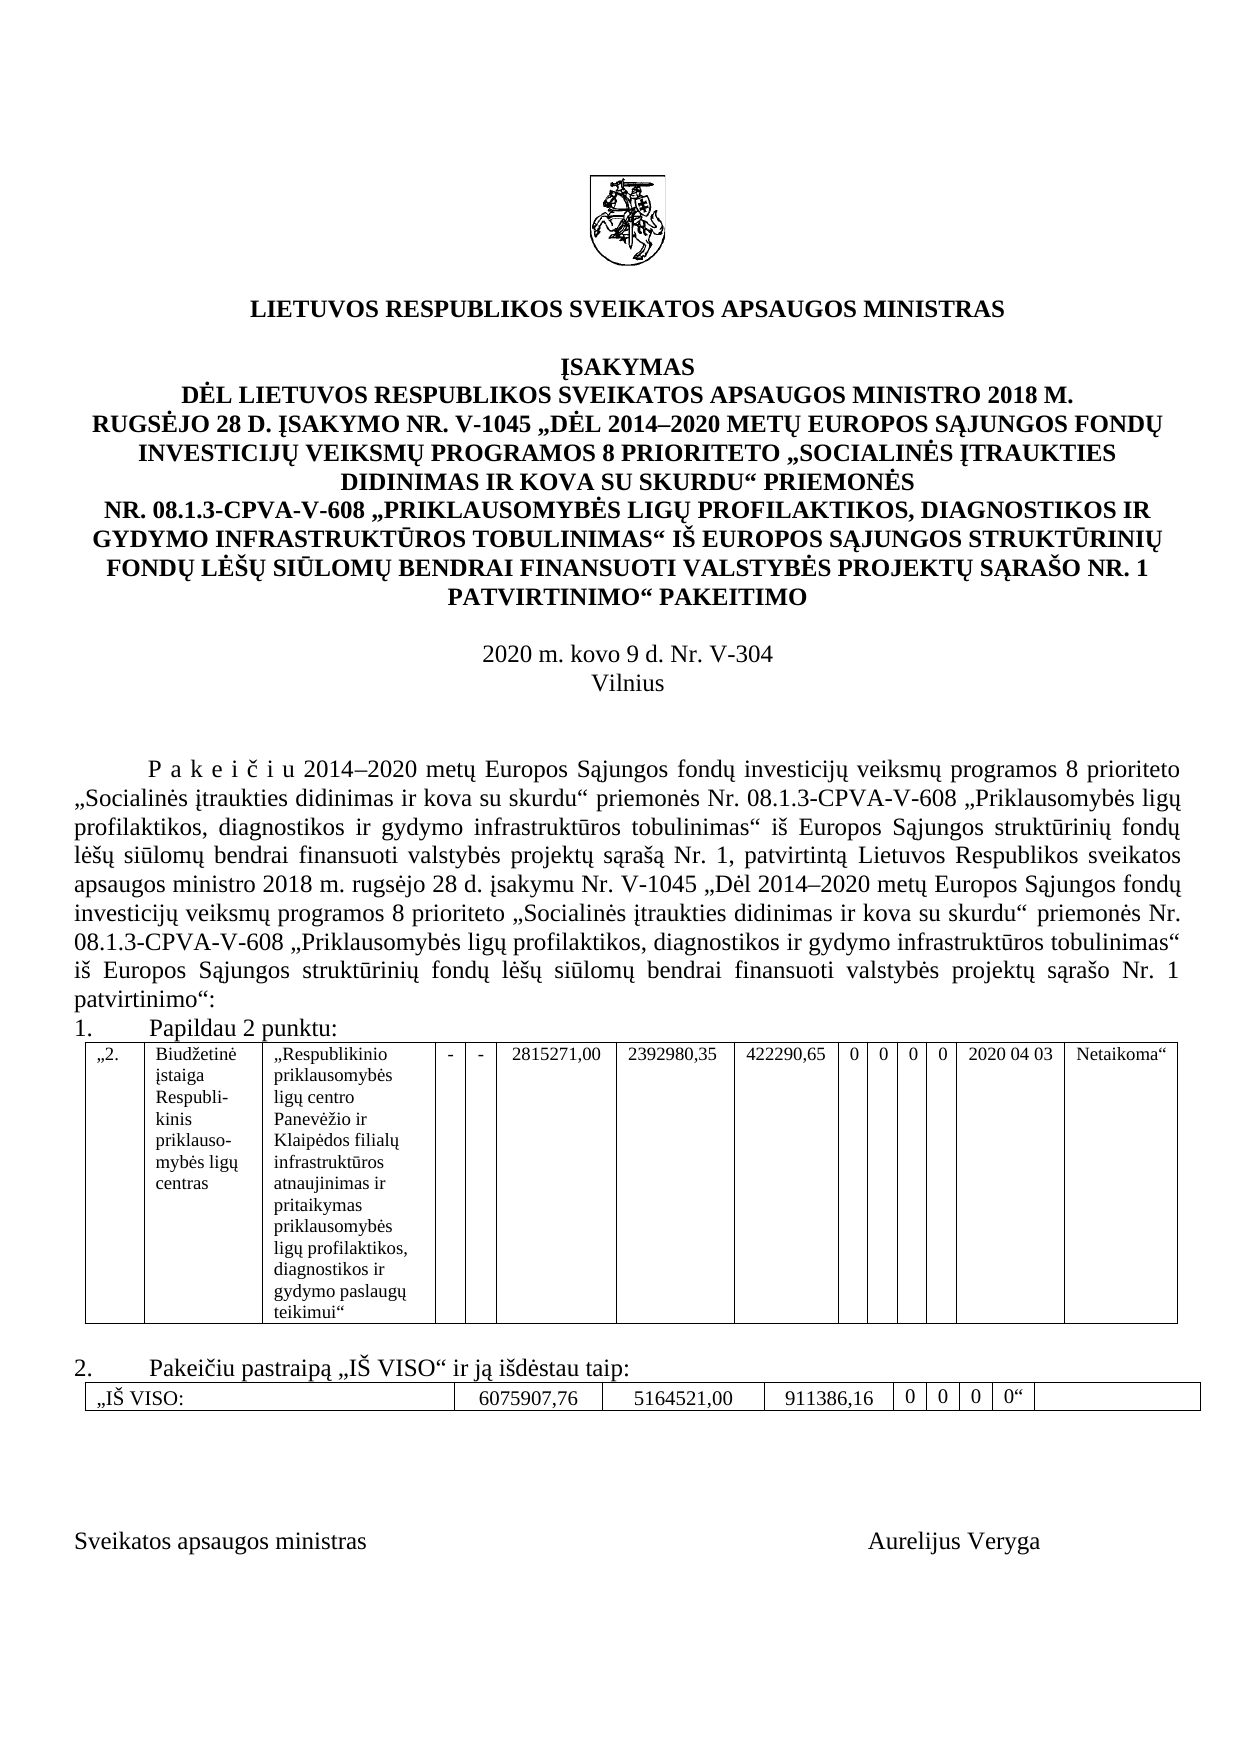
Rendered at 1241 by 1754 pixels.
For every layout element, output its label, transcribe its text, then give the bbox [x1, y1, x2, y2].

table_header 0 [894, 1383, 926, 1410]
table_header 0 [927, 1043, 956, 1323]
table_header 0 [927, 1383, 959, 1410]
table_header 0 [960, 1383, 992, 1410]
text LIETUVOS RESPUBLIKOS SVEIKATOS APSAUGOS MINISTRAS [74, 294, 1181, 323]
text ĮSAKYMAS [74, 352, 1181, 380]
table_header 2392980,35 [617, 1043, 734, 1323]
text RUGSĖJO 28 D. ĮSAKYMO NR. V-1045 „DĖL 2014–2020 METŲ EUROPOS SĄJUNGOS FONDŲ INVESTICIJŲ VEIKSMŲ PROGRAMOS 8 PRIORITETO „SOCIALINĖS ĮTRAUKTIES DIDINIMAS IR KOVA SU SKURDU“ PRIEMONĖS NR. 08.1.3-CPVA-V-608 „PRIKLAUSOMYBĖS LIGŲ PROFILAKTIKOS, DIAGNOSTIKOS IR GYDYMO INFRASTRUKTŪROS TOBULINIMAS“ IŠ EUROPOS SĄJUNGOS STRUKTŪRINIŲ FONDŲ LĖŠŲ SIŪLOMŲ BENDRAI FINANSUOTI VALSTYBĖS PROJEKTŲ SĄRAŠO NR. 1 PATVIRTINIMO“ PAKEITIMO [74, 409, 1181, 610]
text Sveikatos apsaugos ministras Aurelijus Veryga [74, 1526, 1181, 1554]
text P a k e i č i u 2014–2020 metų Europos Sąjungos fondų investicijų veiksmų programos 8 prioriteto „Socialinės įtraukties didinimas ir kova su skurdu“ priemonės Nr. 08.1.3-CPVA-V-608 „Priklausomybės ligų profilaktikos, diagnostikos ir gydymo infrastruktūros tobulinimas“ iš Europos Sąjungos struktūrinių fondų lėšų siūlomų bendrai finansuoti valstybės projektų sąrašą Nr. 1, patvirtintą Lietuvos Respublikos sveikatos apsaugos ministro 2018 m. rugsėjo 28 d. įsakymu Nr. V-1045 „Dėl 2014–2020 metų Europos Sąjungos fondų investicijų veiksmų programos 8 prioriteto „Socialinės įtraukties didinimas ir kova su skurdu“ priemonės Nr. 08.1.3-CPVA-V-608 „Priklausomybės ligų profilaktikos, diagnostikos ir gydymo infrastruktūros tobulinimas“ iš Europos Sąjungos struktūrinių fondų lėšų siūlomų bendrai finansuoti valstybės projektų sąrašo Nr. 1 patvirtinimo“: [74, 754, 1181, 1013]
table_header 5164521,00 [603, 1383, 764, 1410]
table_header Biudžetinė įstaiga Respubli-kinis priklauso-mybės ligų centras [145, 1043, 262, 1323]
table_header 6075907,76 [455, 1383, 602, 1410]
text 2020 m. kovo 9 d. Nr. V-304 [74, 639, 1181, 668]
text 2. Pakeičiu pastraipą „IŠ VISO“ ir ją išdėstau taip: [74, 1353, 1181, 1382]
table_header 0 [868, 1043, 897, 1323]
table_header 0 [898, 1043, 926, 1323]
table_header 911386,16 [765, 1383, 893, 1410]
table_header „Respublikinio priklausomybės ligų centro Panevėžio ir Klaipėdos filialų infrastruktūros atnaujinimas ir pritaikymas priklausomybės ligų profilaktikos, diagnostikos ir gydymo paslaugų teikimui“ [263, 1043, 435, 1323]
table_header „2. [86, 1043, 144, 1323]
text DĖL LIETUVOS RESPUBLIKOS SVEIKATOS APSAUGOS MINISTRO 2018 M. [74, 380, 1181, 409]
text 1. Papildau 2 punktu: [74, 1013, 1181, 1042]
text Vilnius [74, 668, 1181, 697]
table_header Netaikoma“ [1065, 1043, 1177, 1323]
table_header - [466, 1043, 496, 1323]
table_header 0“ [993, 1383, 1034, 1410]
table_header „IŠ VISO: [86, 1383, 454, 1410]
table_header 422290,65 [735, 1043, 838, 1323]
table_header [1035, 1383, 1200, 1410]
table_header 0 [839, 1043, 867, 1323]
table_header 2020 04 03 [957, 1043, 1064, 1323]
table_header 2815271,00 [497, 1043, 616, 1323]
table_header - [436, 1043, 465, 1323]
